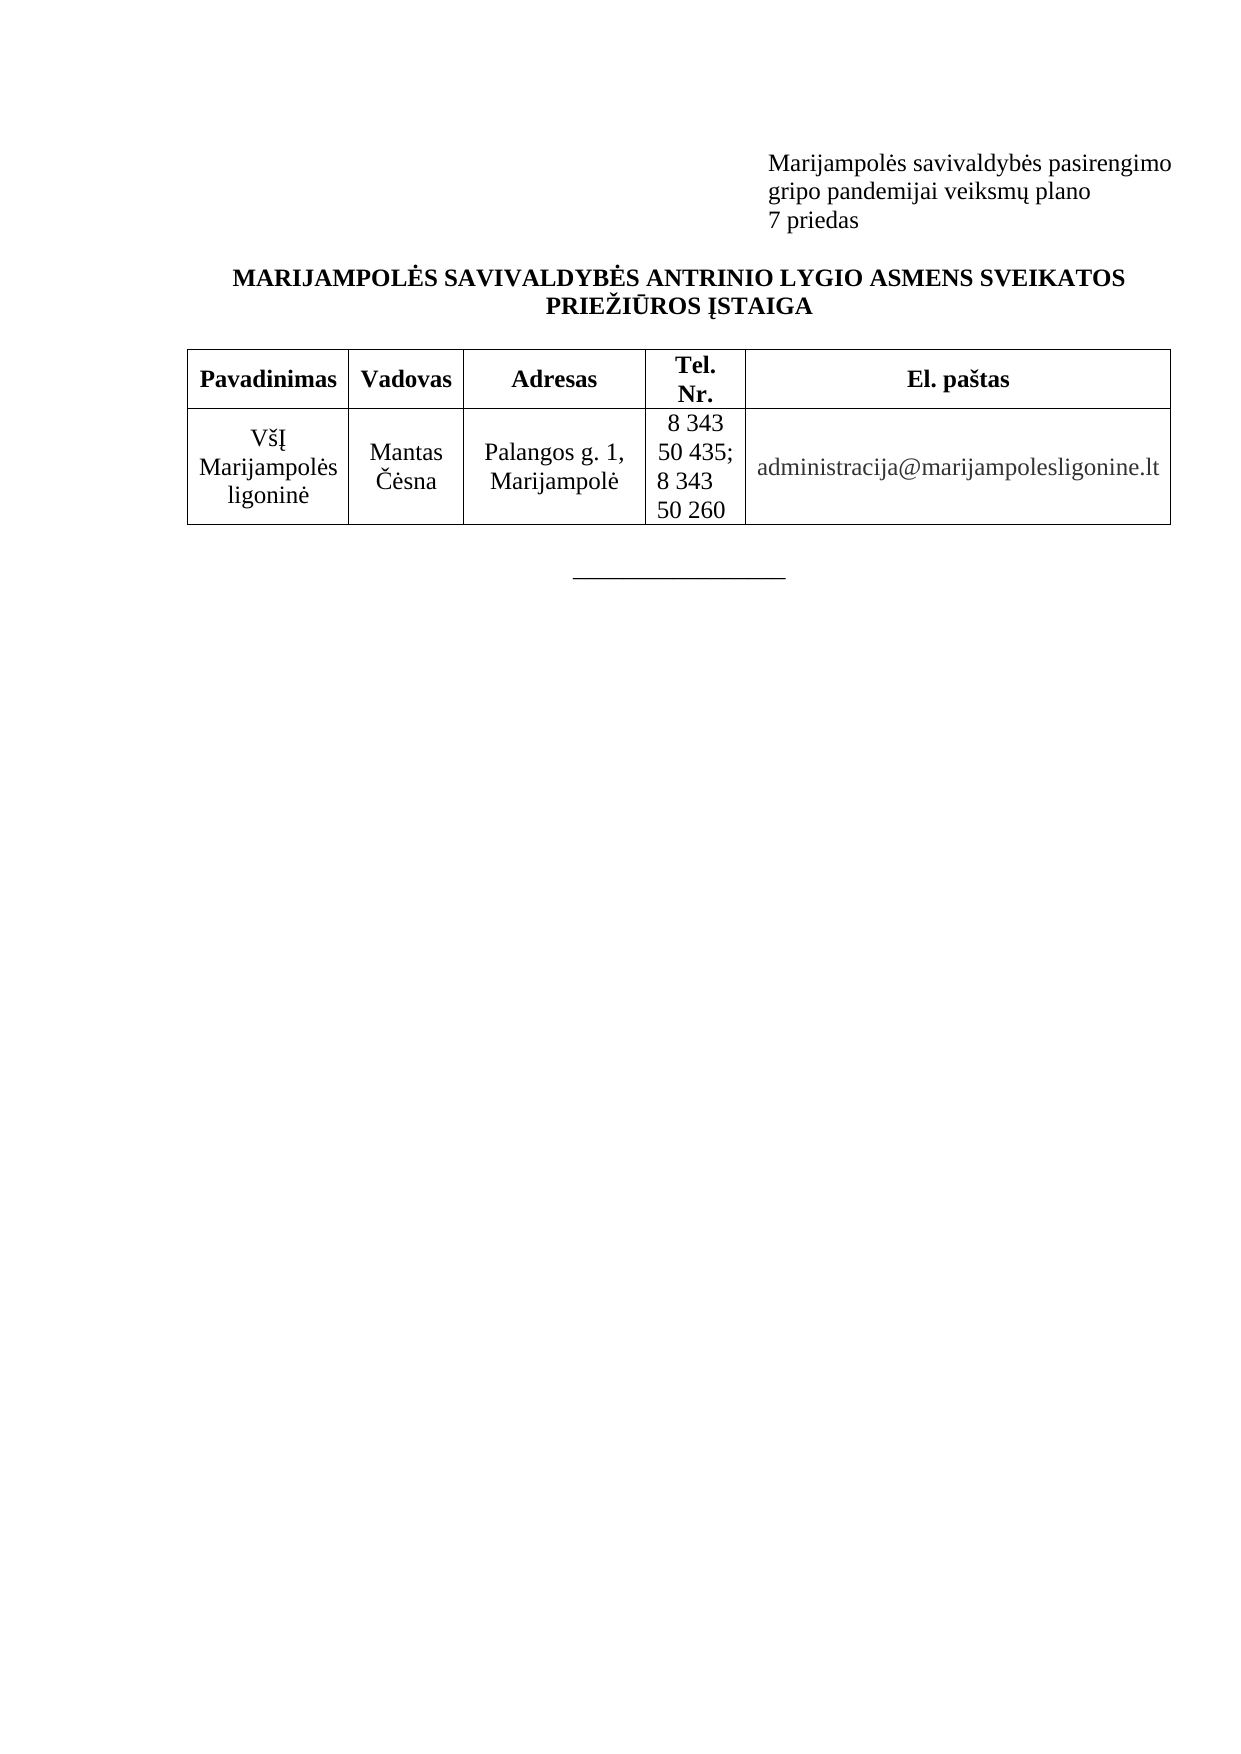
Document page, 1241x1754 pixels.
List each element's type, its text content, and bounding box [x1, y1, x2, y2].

table_header El. paštas [746, 350, 1170, 407]
table_header Pavadinimas [188, 350, 348, 407]
table_cell VšĮ Marijampolės ligoninė [188, 409, 348, 523]
table_cell Mantas Čėsna [349, 409, 463, 523]
text _________________ [177, 553, 1181, 582]
text gripo pandemijai veiksmų plano [768, 176, 1181, 205]
text 7 priedas [768, 205, 1181, 234]
text Marijampolės savivaldybės pasirengimo [768, 148, 1181, 176]
table_header Adresas [464, 350, 645, 407]
table_header Vadovas [349, 350, 463, 407]
table_cell administracija@marijampolesligonine.lt [746, 409, 1170, 523]
text MARIJAMPOLĖS SAVIVALDYBĖS ANTRINIO LYGIO ASMENS SVEIKATOS PRIEŽIŪROS ĮSTAIGA [177, 263, 1181, 320]
table_cell 8 343 50 435; 8 343 50 260 [646, 409, 745, 523]
table_cell Palangos g. 1, Marijampolė [464, 409, 645, 523]
table_header Tel. Nr. [646, 350, 745, 407]
